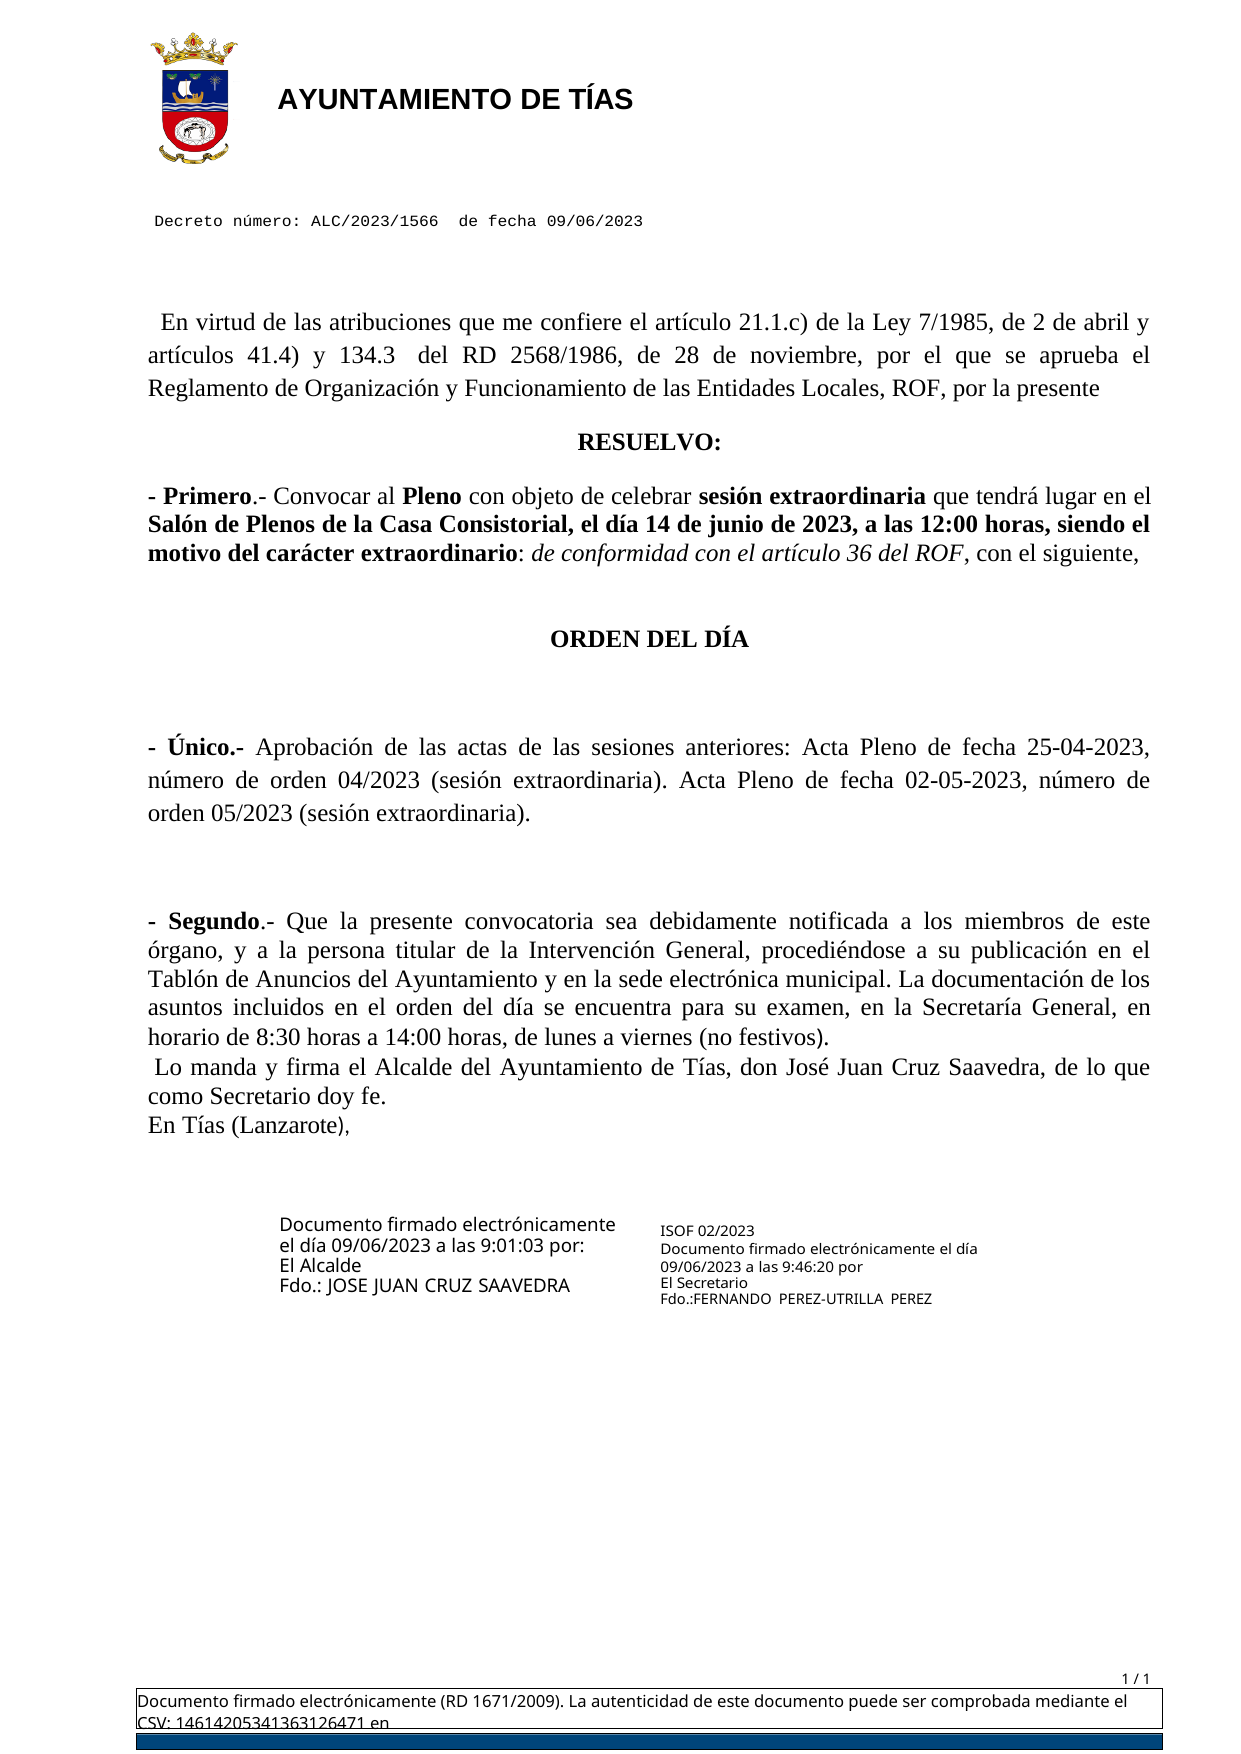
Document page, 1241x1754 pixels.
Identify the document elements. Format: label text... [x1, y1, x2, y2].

picture [150, 32, 240, 164]
text Decreto número: ALC/2023/1566 de fecha 09/06/2023 [154, 213, 1163, 231]
text Lo manda y firma el Alcalde del Ayuntamiento de Tías, don José Juan Cruz Saavedra, de lo que como Secretario doy fe. [148, 1052, 1152, 1110]
text Fdo.:FERNANDO PEREZ-UTRILLA PEREZ [660, 1291, 1163, 1307]
list Primero.- Convocar al Pleno con objeto de celebrar sesión extraordinaria que tendrá lugar en el Salón de Plenos de la Casa Consistorial, el día 14 de junio de 2023, a las 12:00 horas, siendo el motivo del carácter extraordinario: de conformidad con el artículo 36 del ROF, con el siguiente, [148, 481, 1152, 567]
text En Tías (Lanzarote), [148, 1110, 1163, 1139]
text El Secretario [660, 1277, 1163, 1291]
title AYUNTAMIENTO DE TÍAS [277, 82, 1163, 115]
text ISOF 02/2023 [660, 1224, 1163, 1240]
list Único.- Aprobación de las actas de las sesiones anteriores: Acta Pleno de fecha 25-04-2023, número de orden 04/2023 (sesión extraordinaria). Acta Pleno de fecha 02-05-2023, número de orden 05/2023 (sesión extraordinaria). [148, 732, 1152, 827]
list Segundo.- Que la presente convocatoria sea debidamente notificada a los miembros de este órgano, y a la persona titular de la Intervención General, procediéndose a su publicación en el Tablón de Anuncios del Ayuntamiento y en la sede electrónica municipal. La documentación de los asuntos incluidos en el orden del día se encuentra para su examen, en la Secretaría General, en horario de 8:30 horas a 14:00 horas, de lunes a viernes (no festivos). [148, 906, 1152, 1052]
text Documento firmado electrónicamente el día 09/06/2023 a las 9:46:20 por [660, 1240, 1027, 1277]
subtitle RESUELVO: [548, 427, 751, 456]
text El Alcalde [279, 1258, 617, 1277]
text Documento firmado electrónicamente el día 09/06/2023 a las 9:01:03 por: [279, 1213, 617, 1258]
text Fdo.: JOSE JUAN CRUZ SAAVEDRA [279, 1277, 617, 1297]
text 1 / 1 [135, 1669, 1152, 1689]
text En virtud de las atribuciones que me confiere el artículo 21.1.c) de la Ley 7/1985, de 2 de abril y artículos 41.4) y 134.3 del RD 2568/1986, de 28 de noviembre, por el que se aprueba el Reglamento de Organización y Funcionamiento de las Entidades Locales, ROF, por la presente [148, 307, 1152, 402]
subtitle ORDEN DEL DÍA [548, 624, 751, 653]
